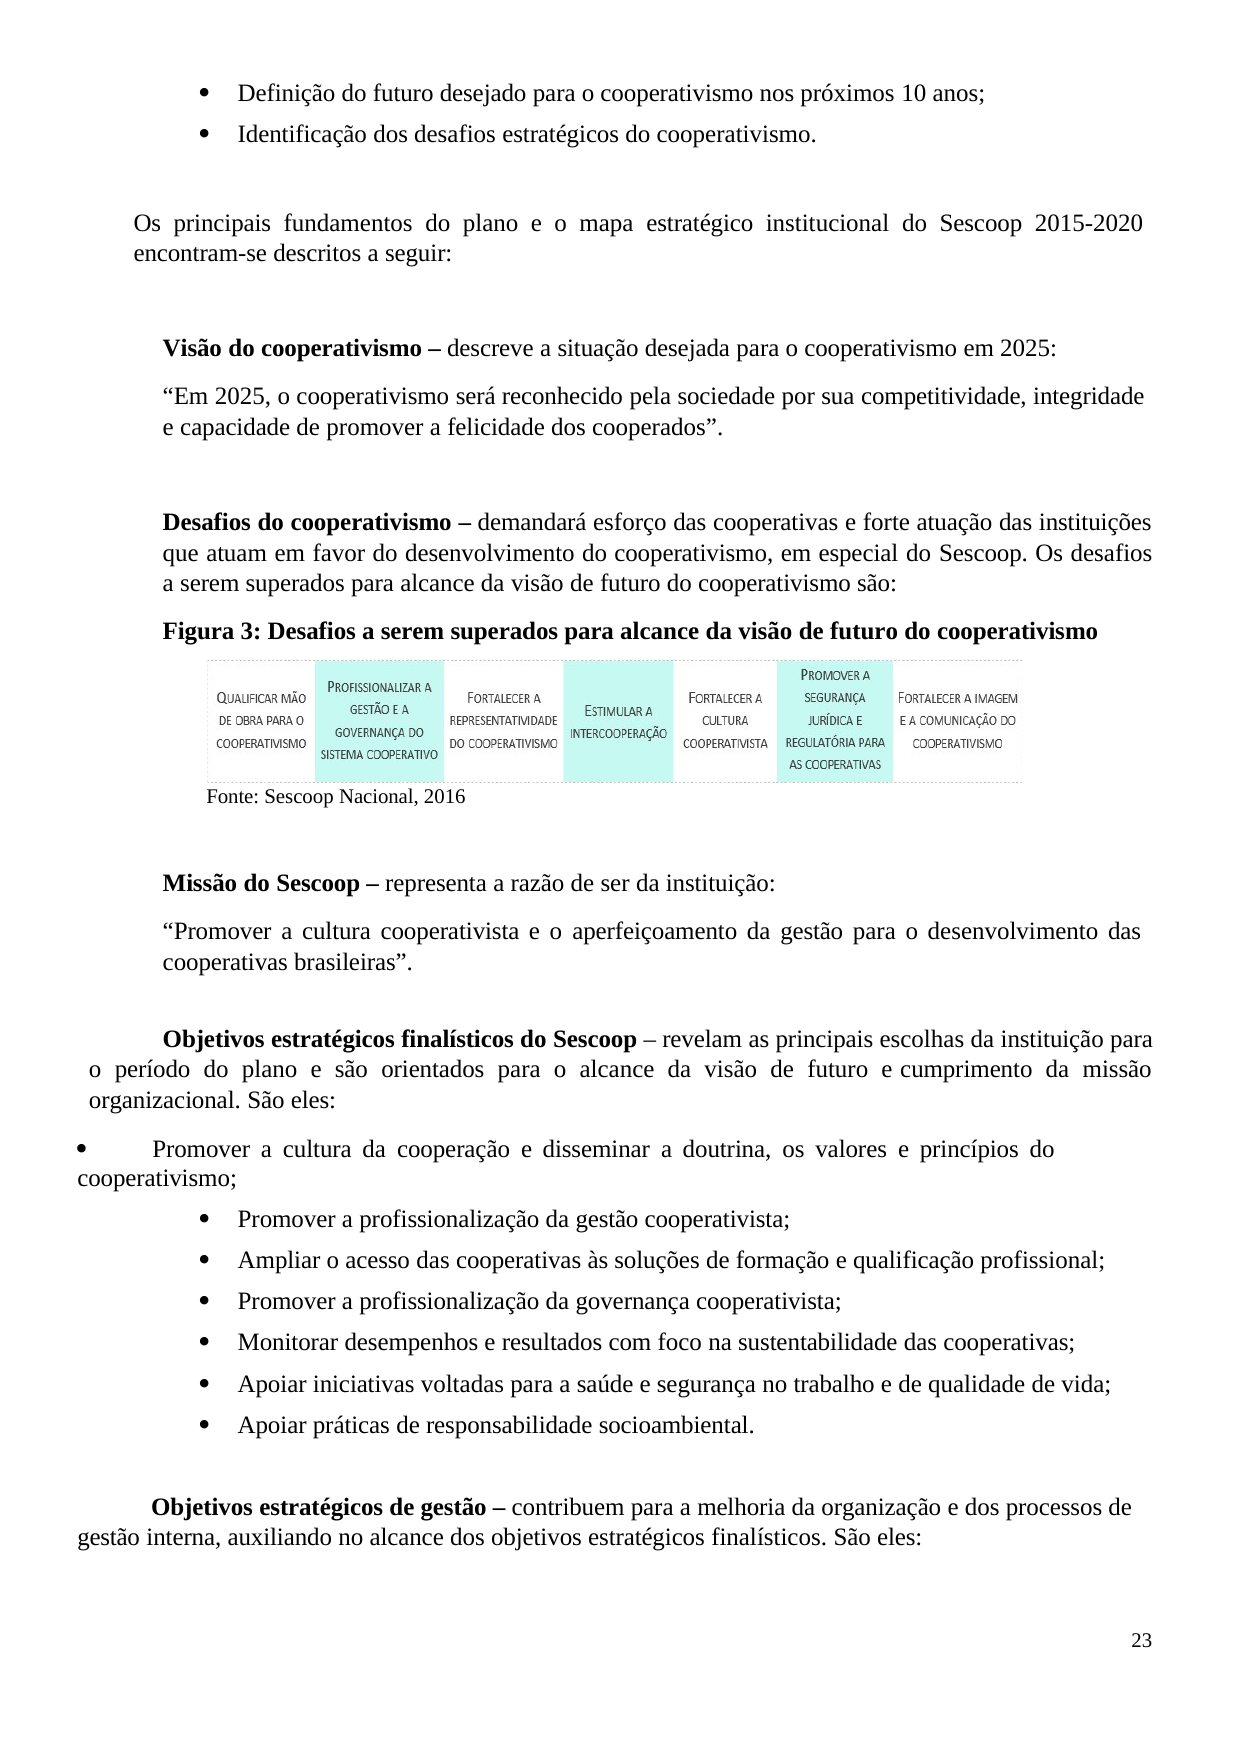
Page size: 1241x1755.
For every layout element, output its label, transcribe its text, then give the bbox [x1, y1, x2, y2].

text Desafios do cooperativismo – demandará esforço das cooperativas e forte atuação das instituições que atuam em favor do desenvolvimento do cooperativismo, em especial do Sescoop. Os desafios a serem superados para alcance da visão de futuro do cooperativismo são: [162, 507, 1152, 597]
text Fonte: Sescoop Nacional, 2016 [206, 784, 1163, 808]
list Apoiar práticas de responsabilidade socioambiental. [200, 1410, 1163, 1438]
list Promover a cultura da cooperação e disseminar a doutrina, os valores e princípios do cooperativismo; [77, 1135, 1149, 1192]
text Objetivos estratégicos finalísticos do Sescoop – revelam as principais escolhas da instituição para o período do plano e são orientados para o alcance da visão de futuro e cumprimento da missão organizacional. São eles: [89, 1024, 1153, 1113]
text cooperativas brasileiras”. [162, 947, 1163, 976]
text Objetivos estratégicos de gestão – contribuem para a melhoria da organização e dos processos de gestão interna, auxiliando no alcance dos objetivos estratégicos finalísticos. São eles: [77, 1492, 1152, 1551]
subtitle Figura 3: Desafios a serem superados para alcance da visão de futuro do cooperativismo [162, 616, 1163, 645]
text “Promover a cultura cooperativista e o aperfeiçoamento da gestão para o desenvolvimento das [162, 916, 1163, 945]
text e capacidade de promover a felicidade dos cooperados”. [162, 412, 1163, 440]
list Promover a profissionalização da governança cooperativista; [200, 1286, 1163, 1315]
list Apoiar iniciativas voltadas para a saúde e segurança no trabalho e de qualidade de vida; [200, 1369, 1163, 1397]
list Definição do futuro desejado para o cooperativismo nos próximos 10 anos; [200, 78, 1163, 107]
text “Em 2025, o cooperativismo será reconhecido pela sociedade por sua competitividade, integridade [162, 381, 1163, 410]
text Os principais fundamentos do plano e o mapa estratégico institucional do Sescoop 2015-2020 encontram-se descritos a seguir: [133, 208, 1153, 267]
list Ampliar o acesso das cooperativas às soluções de formação e qualificação profissional; [200, 1245, 1163, 1274]
list Promover a profissionalização da gestão cooperativista; [200, 1204, 1163, 1233]
list Monitorar desempenhos e resultados com foco na sustentabilidade das cooperativas; [200, 1327, 1163, 1356]
list Identificação dos desafios estratégicos do cooperativismo. [200, 119, 1163, 148]
text Visão do cooperativismo – descreve a situação desejada para o cooperativismo em 2025: [162, 333, 1163, 362]
text Missão do Sescoop – representa a razão de ser da instituição: [162, 868, 1163, 897]
